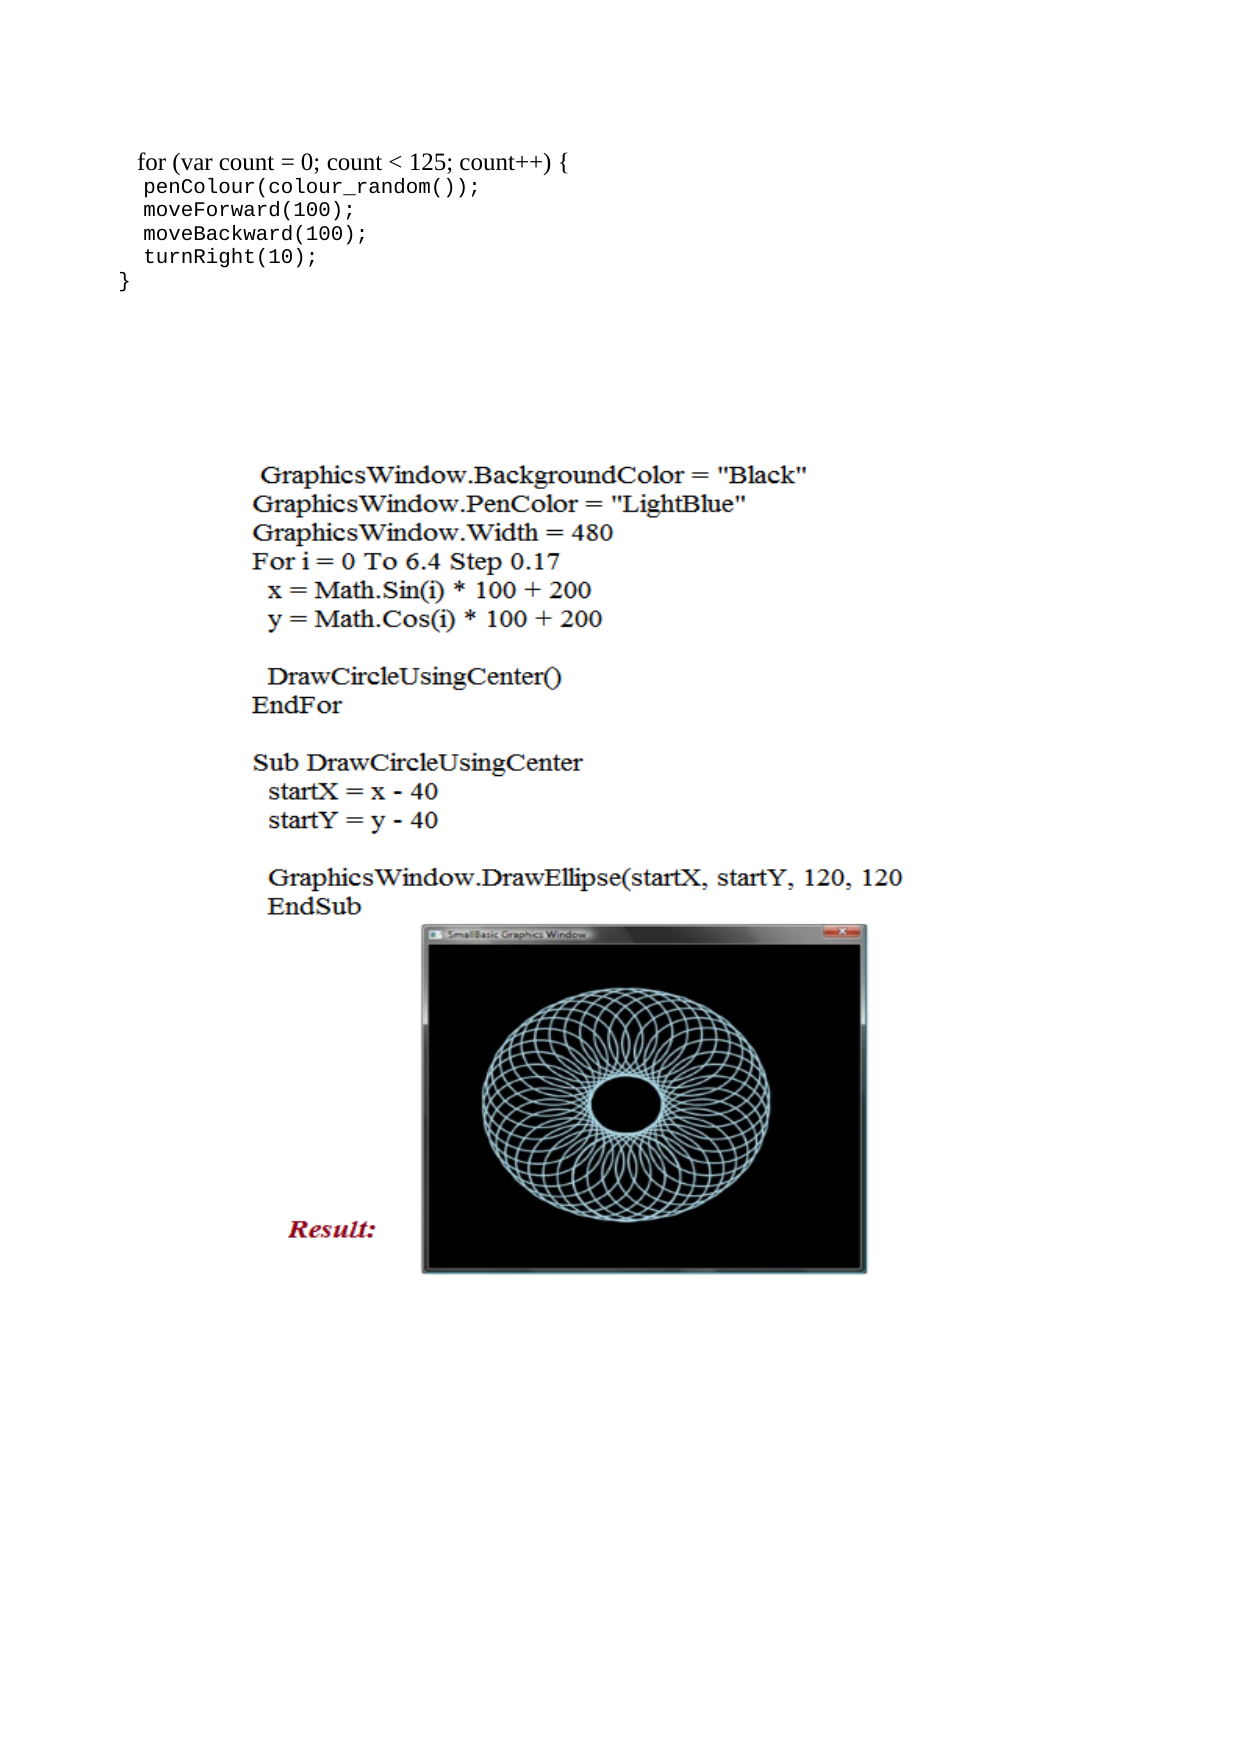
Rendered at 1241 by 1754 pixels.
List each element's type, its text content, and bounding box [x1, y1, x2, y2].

picture [251, 441, 942, 1313]
text for (var count = 0; count < 125; count++) { [118, 147, 1122, 176]
text turnRight(10); [118, 247, 1122, 270]
text moveForward(100); [118, 199, 1122, 223]
text penColour(colour_random()); [118, 176, 1122, 199]
text moveBackward(100); [118, 223, 1122, 247]
text } [118, 270, 1122, 294]
